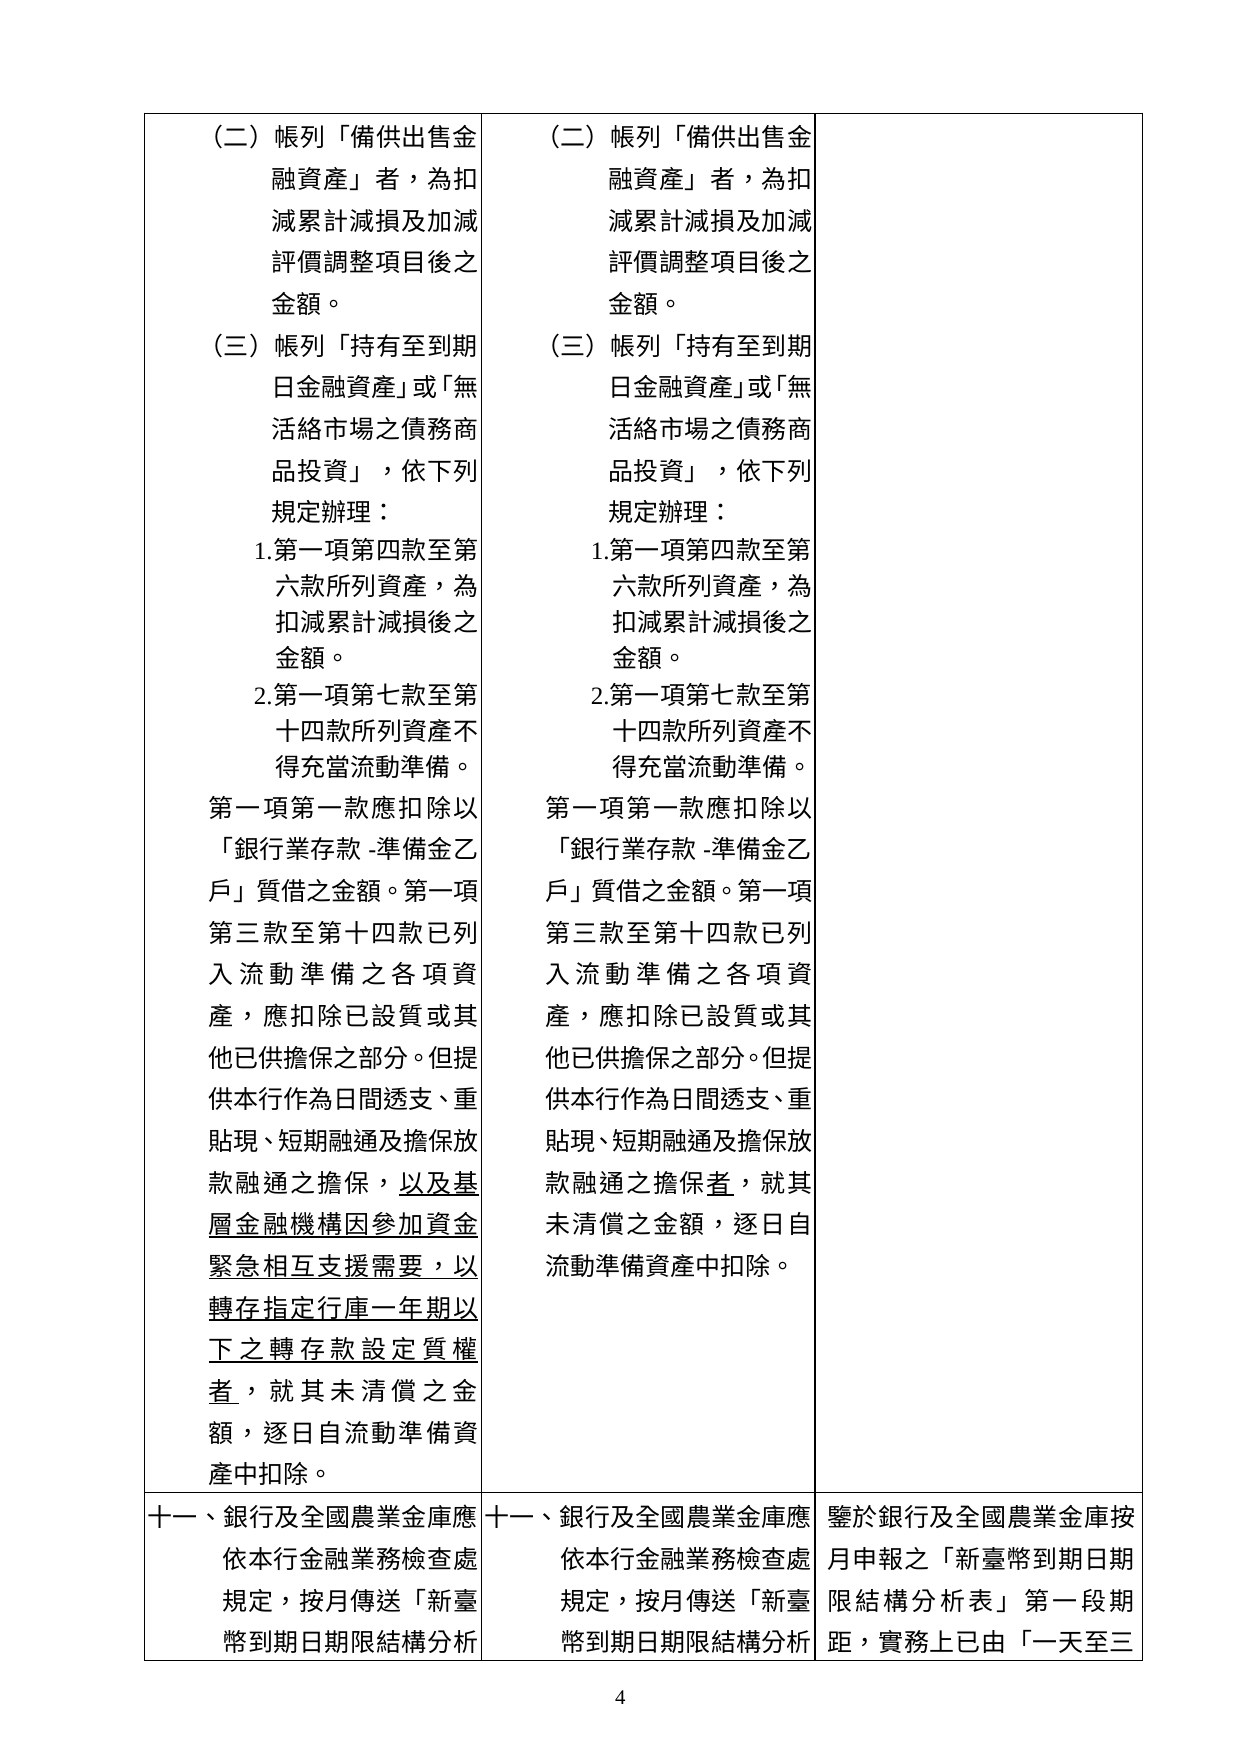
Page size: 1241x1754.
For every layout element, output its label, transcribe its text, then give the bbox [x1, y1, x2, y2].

table_cell 鑒於銀行及全國農業金庫按月申報之「新臺幣到期日期限結構分析表」第一段期距，實務上已由「一天至三 [816, 1493, 1142, 1660]
table_cell 十一、銀行及全國農業金庫應依本行金融業務檢查處規定，按月傳送「新臺幣到期日期限結構分析 [145, 1493, 481, 1660]
table_cell [816, 114, 1142, 1492]
table_cell （二）帳列「備供出售金融資產」者，為扣減累計減損及加減評價調整項目後之金額。 （三）帳列「持有至到期日金融資產」或「無活絡市場之債務商品投資」，依下列規定辦理： 1.第一項第四款至第六款所列資產，為扣減累計減損後之金額。 2.第一項第七款至第十四款所列資產不得充當流動準備。 第一項第一款應扣除以「銀行業存款 -準備金乙戶」質借之金額。第一項第三款至第十四款已列入流動準備之各項資產，應扣除已設質或其他已供擔保之部分。但提供本行作為日間透支、重貼現、短期融通及擔保放款融通之擔保者，就其未清償之金額，逐日自流動準備資產中扣除。 [482, 114, 814, 1492]
table_cell 十一、銀行及全國農業金庫應依本行金融業務檢查處規定，按月傳送「新臺幣到期日期限結構分析 [482, 1493, 814, 1660]
table_cell （二）帳列「備供出售金融資產」者，為扣減累計減損及加減評價調整項目後之金額。 （三）帳列「持有至到期日金融資產」或「無活絡市場之債務商品投資」，依下列規定辦理： 1.第一項第四款至第六款所列資產，為扣減累計減損後之金額。 2.第一項第七款至第十四款所列資產不得充當流動準備。 第一項第一款應扣除以「銀行業存款 -準備金乙戶」質借之金額。第一項第三款至第十四款已列入流動準備之各項資產，應扣除已設質或其他已供擔保之部分。但提供本行作為日間透支、重貼現、短期融通及擔保放款融通之擔保，以及基層金融機構因參加資金緊急相互支援需要，以轉存指定行庫一年期以下之轉存款設定質權者，就其未清償之金額，逐日自流動準備資產中扣除。 [145, 114, 481, 1492]
